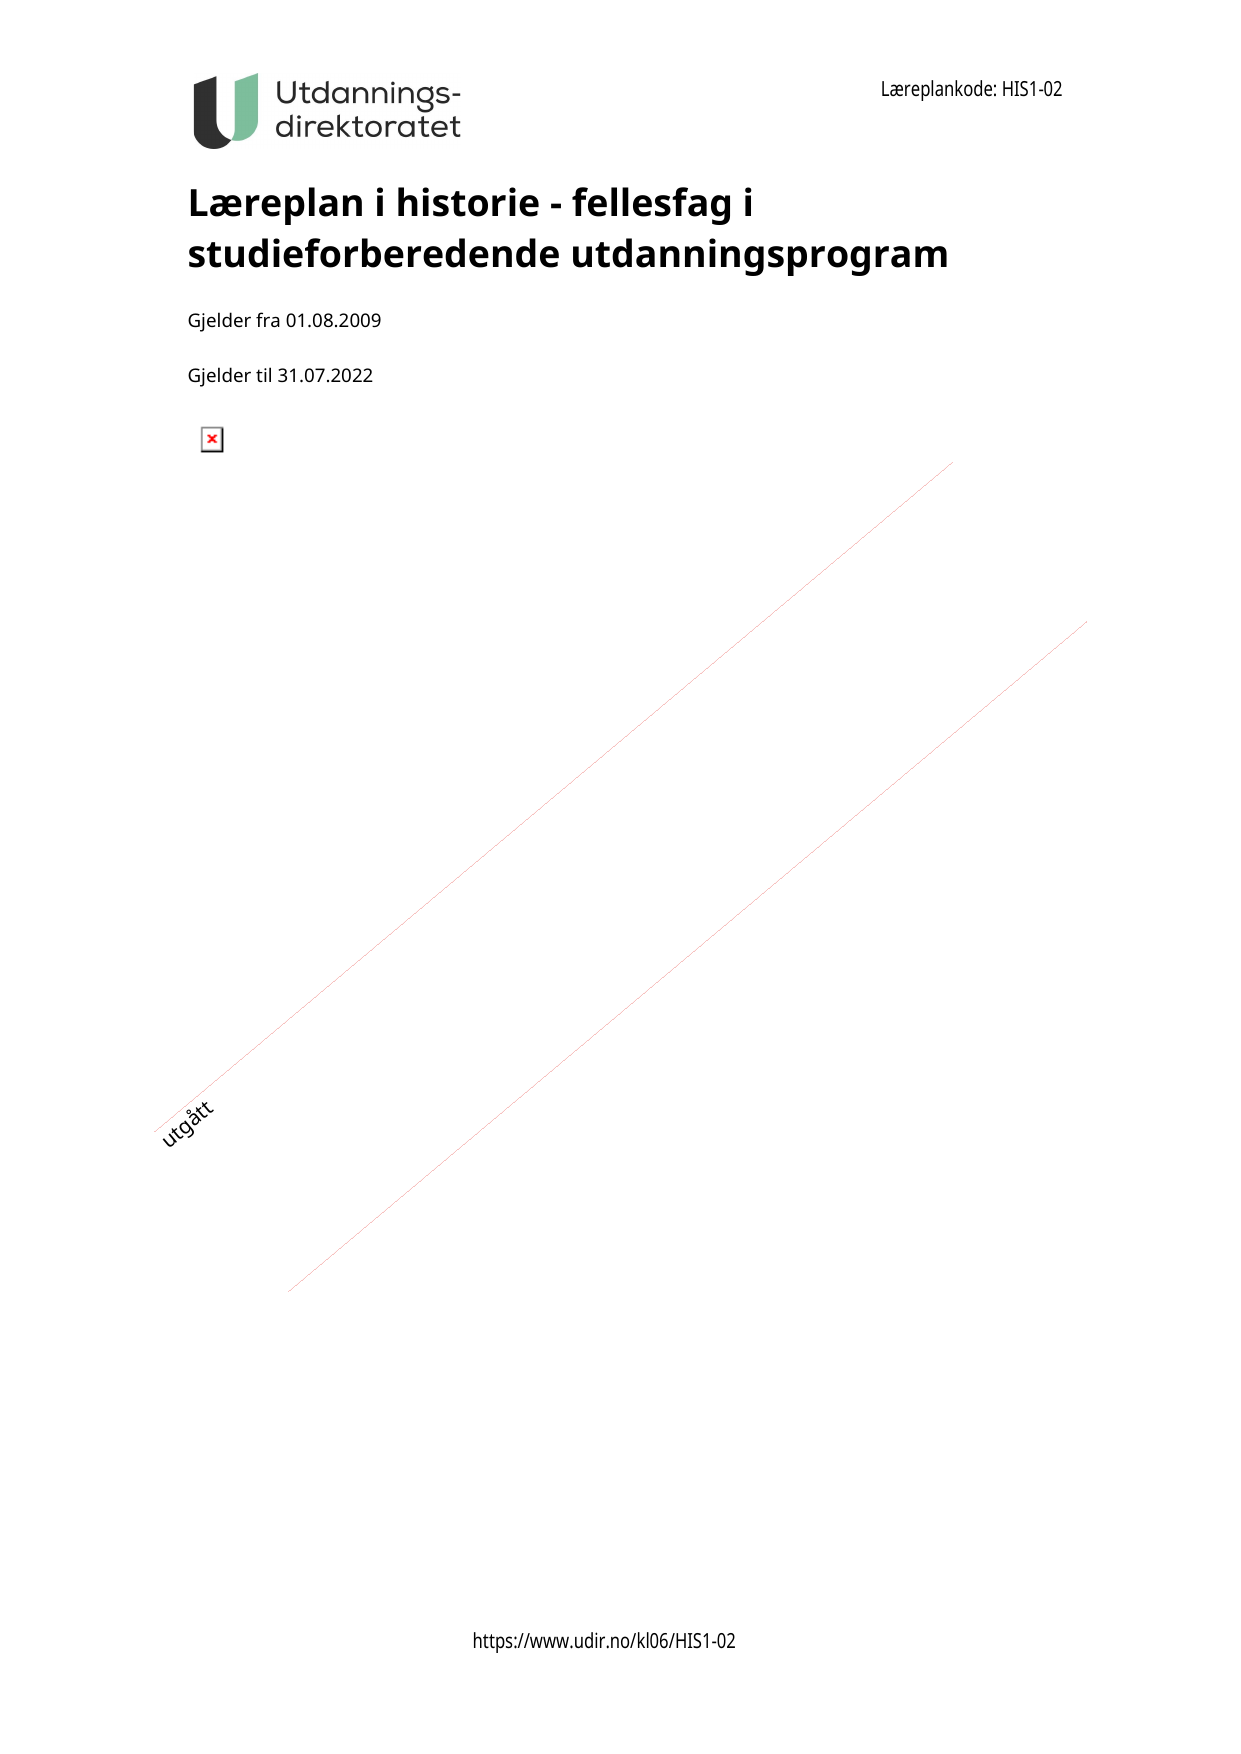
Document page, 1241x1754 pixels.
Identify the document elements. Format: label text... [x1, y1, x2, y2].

subtitle Læreplan i historie - fellesfag i studieforberedende utdanningsprogram [187, 176, 1053, 278]
text Gjelder fra 01.08.2009 [386, 308, 1053, 333]
picture [187, 417, 238, 467]
text Gjelder til 31.07.2022 [378, 362, 1053, 388]
picture [193, 73, 461, 149]
